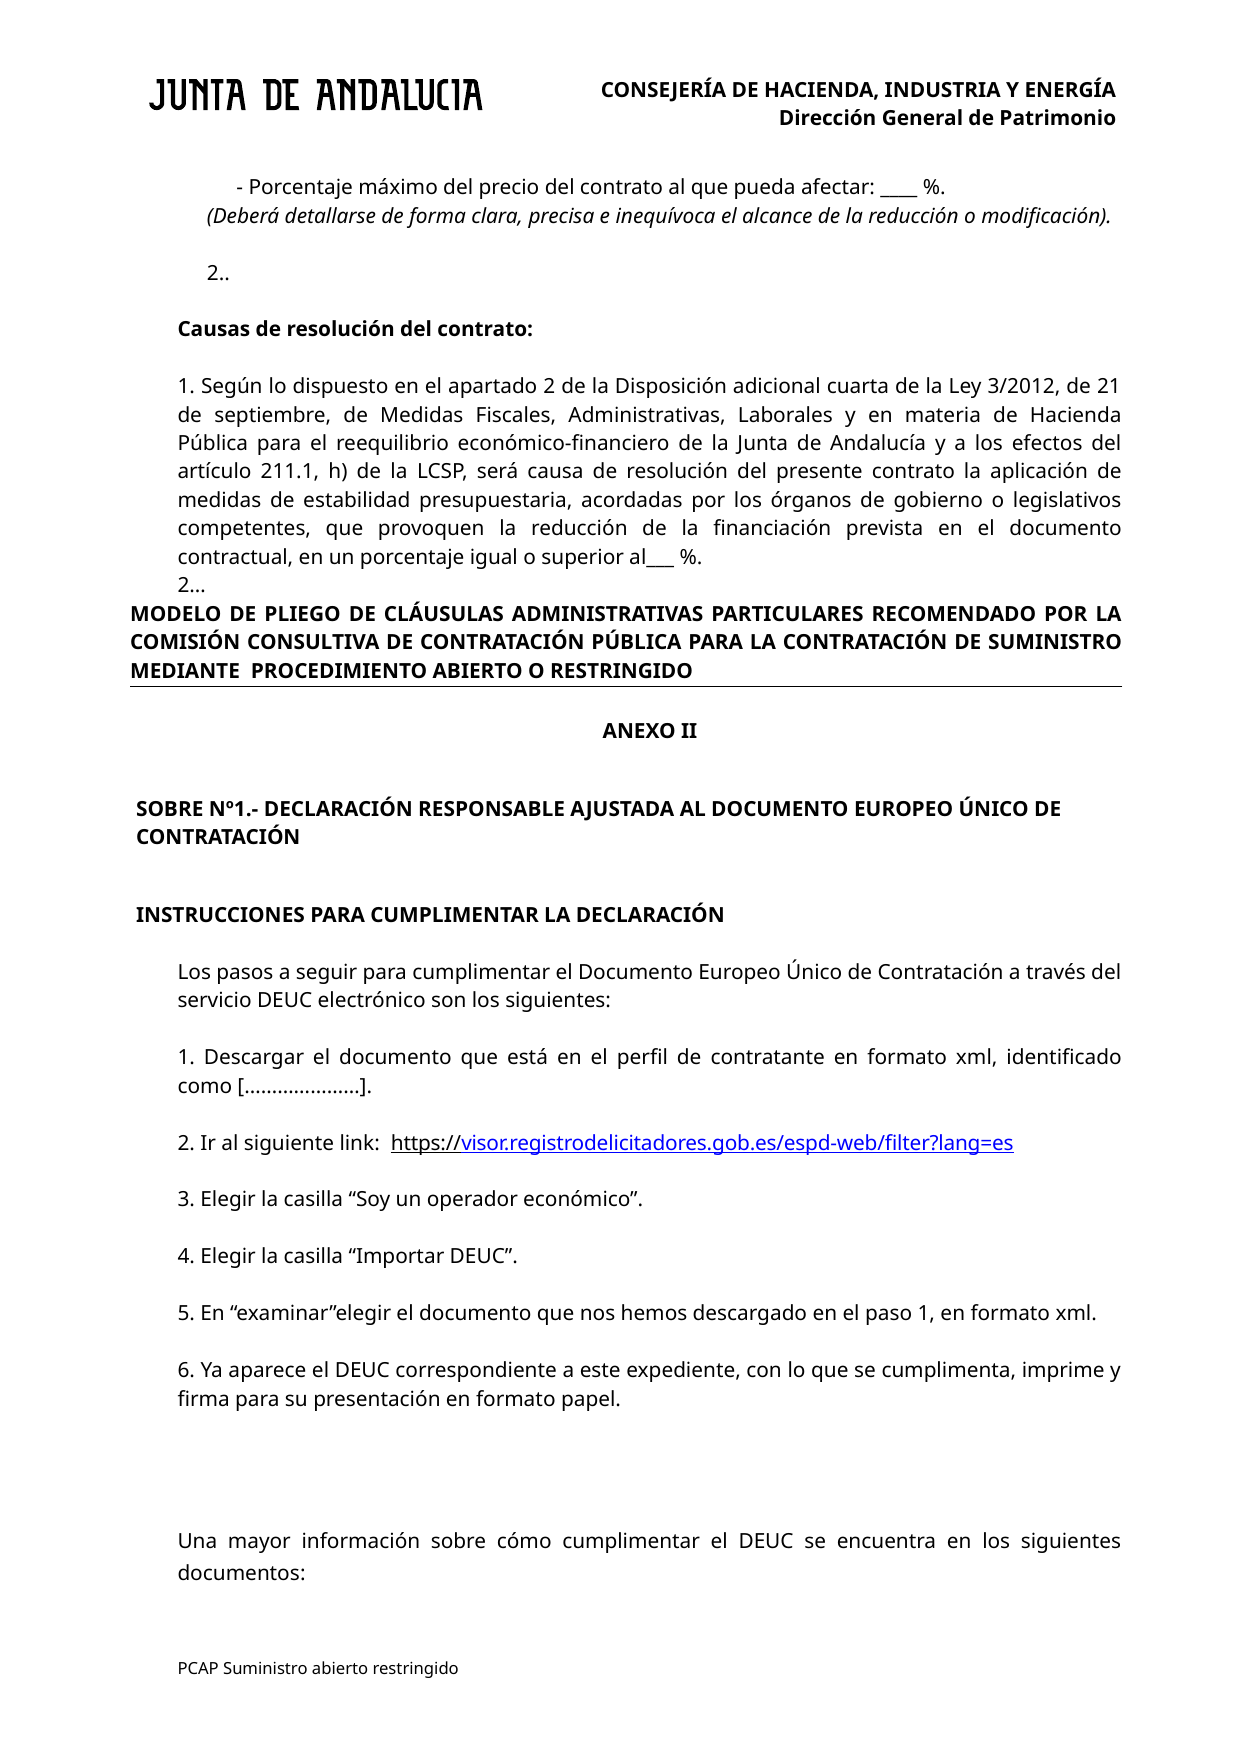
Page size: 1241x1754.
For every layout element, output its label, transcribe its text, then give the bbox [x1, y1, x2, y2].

text 2… [177, 570, 1211, 599]
text 1. Según lo dispuesto en el apartado 2 de la Disposición adicional cuarta de la Ley 3/2012, de 21 de septiembre, de Medidas Fiscales, Administrativas, Laborales y en materia de Hacienda Pública para el reequilibrio económico-financiero de la Junta de Andalucía y a los efectos del artículo 211.1, h) de la LCSP, será causa de resolución del presente contrato la aplicación de medidas de estabilidad presupuestaria, acordadas por los órganos de gobierno o legislativos competentes, que provoquen la reducción de la financiación prevista en el documento contractual, en un porcentaje igual o superior al___ %. [177, 371, 1122, 570]
text (Deberá detallarse de forma clara, precisa e inequívoca el alcance de la reducción o modificación). [207, 201, 1122, 229]
text 1. Descargar el documento que está en el perfil de contratante en formato xml, identificado como […………………]. [177, 1042, 1122, 1099]
text 4. Elegir la casilla “Importar DEUC”. [177, 1241, 1122, 1270]
text Una mayor información sobre cómo cumplimentar el DEUC se encuentra en los siguientes documentos: [177, 1526, 1122, 1587]
text ANEXO II [177, 716, 1122, 744]
text Los pasos a seguir para cumplimentar el Documento Europeo Único de Contratación a través del servicio DEUC electrónico son los siguientes: [177, 957, 1122, 1014]
text 6. Ya aparece el DEUC correspondiente a este expediente, con lo que se cumplimenta, imprime y firma para su presentación en formato papel. [177, 1355, 1122, 1412]
text SOBRE Nº1.- DECLARACIÓN RESPONSABLE AJUSTADA AL DOCUMENTO EUROPEO ÚNICO DE CONTRATACIÓN [100, 794, 1122, 851]
text 3. Elegir la casilla “Soy un operador económico”. [177, 1184, 1122, 1213]
text INSTRUCCIONES PARA CUMPLIMENTAR LA DECLARACIÓN [136, 900, 1128, 929]
text MODELO DE PLIEGO DE CLÁUSULAS ADMINISTRATIVAS PARTICULARES RECOMENDADO POR LA COMISIÓN CONSULTIVA DE CONTRATACIÓN PÚBLICA PARA LA CONTRATACIÓN DE SUMINISTRO MEDIANTE PROCEDIMIENTO ABIERTO O RESTRINGIDO [130, 599, 1122, 686]
text - Porcentaje máximo del precio del contrato al que pueda afectar: ____ %. [236, 172, 1122, 201]
text 5. En “examinar”elegir el documento que nos hemos descargado en el paso 1, en formato xml. [177, 1298, 1122, 1327]
text Causas de resolución del contrato: [177, 314, 1122, 343]
text 2.. [207, 258, 1122, 286]
text 2. Ir al siguiente link: https://visor.registrodelicitadores.gob.es/espd-web/filter?lang=es [177, 1128, 1122, 1156]
